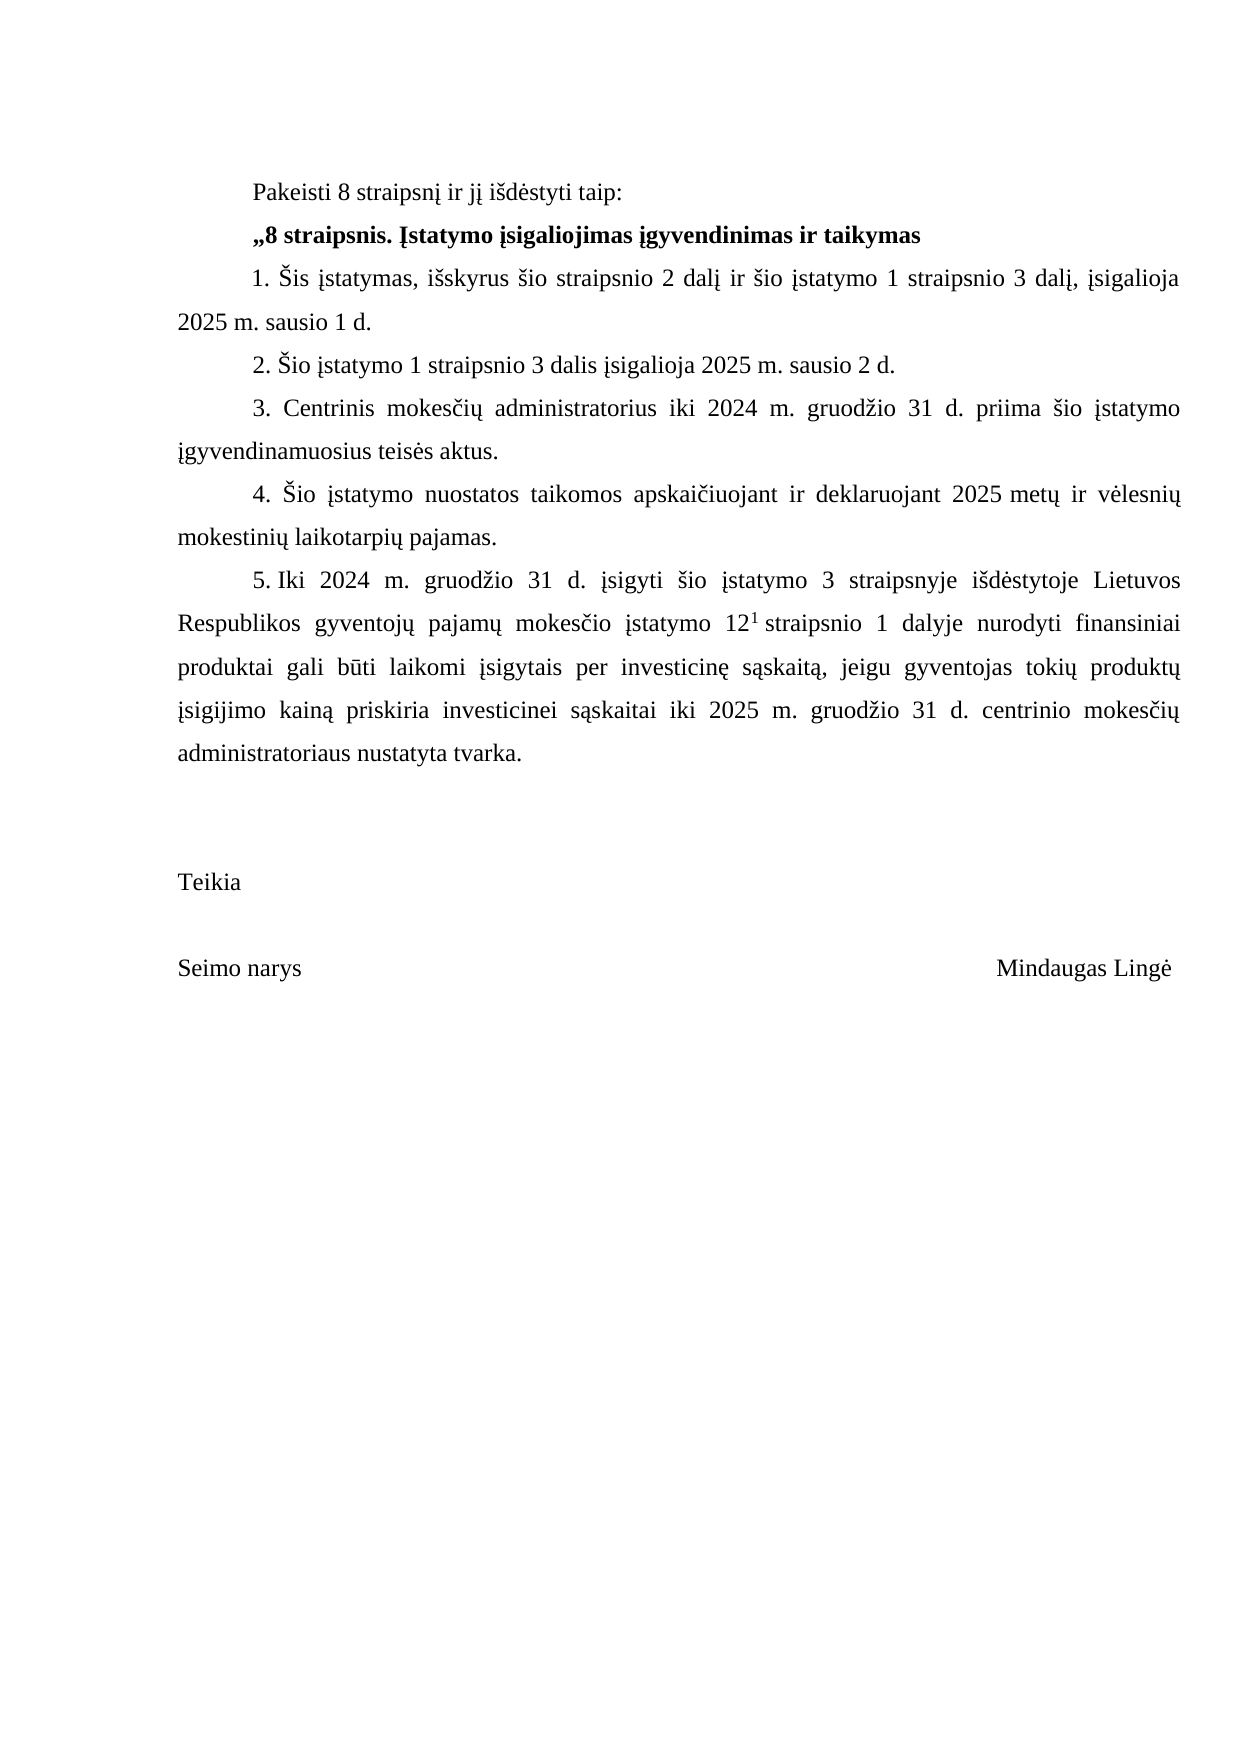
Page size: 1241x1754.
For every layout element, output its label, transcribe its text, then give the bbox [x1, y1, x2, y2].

text Pakeisti 8 straipsnį ir jį išdėstyti taip: [177, 177, 1181, 206]
text 4. Šio įstatymo nuostatos taikomos apskaičiuojant ir deklaruojant 2025 metų ir vėlesnių mokestinių laikotarpių pajamas. [177, 479, 1181, 551]
text 1. Šis įstatymas, išskyrus šio straipsnio 2 dalį ir šio įstatymo 1 straipsnio 3 dalį, įsigalioja 2025 m. sausio 1 d. [177, 263, 1181, 335]
text Seimo narys Mindaugas Lingė [177, 953, 1181, 982]
text Teikia [177, 867, 1181, 896]
text „8 straipsnis. Įstatymo įsigaliojimas įgyvendinimas ir taikymas [177, 220, 1181, 249]
text 2. Šio įstatymo 1 straipsnio 3 dalis įsigalioja 2025 m. sausio 2 d. [177, 350, 1181, 378]
text 3. Centrinis mokesčių administratorius iki 2024 m. gruodžio 31 d. priima šio įstatymo įgyvendinamuosius teisės aktus. [177, 393, 1181, 465]
text 5. Iki 2024 m. gruodžio 31 d. įsigyti šio įstatymo 3 straipsnyje išdėstytoje Lietuvos Respublikos gyventojų pajamų mokesčio įstatymo 121 straipsnio 1 dalyje nurodyti finansiniai produktai gali būti laikomi įsigytais per investicinę sąskaitą, jeigu gyventojas tokių produktų įsigijimo kainą priskiria investicinei sąskaitai iki 2025 m. gruodžio 31 d. centrinio mokesčių administratoriaus nustatyta tvarka. [177, 565, 1181, 767]
